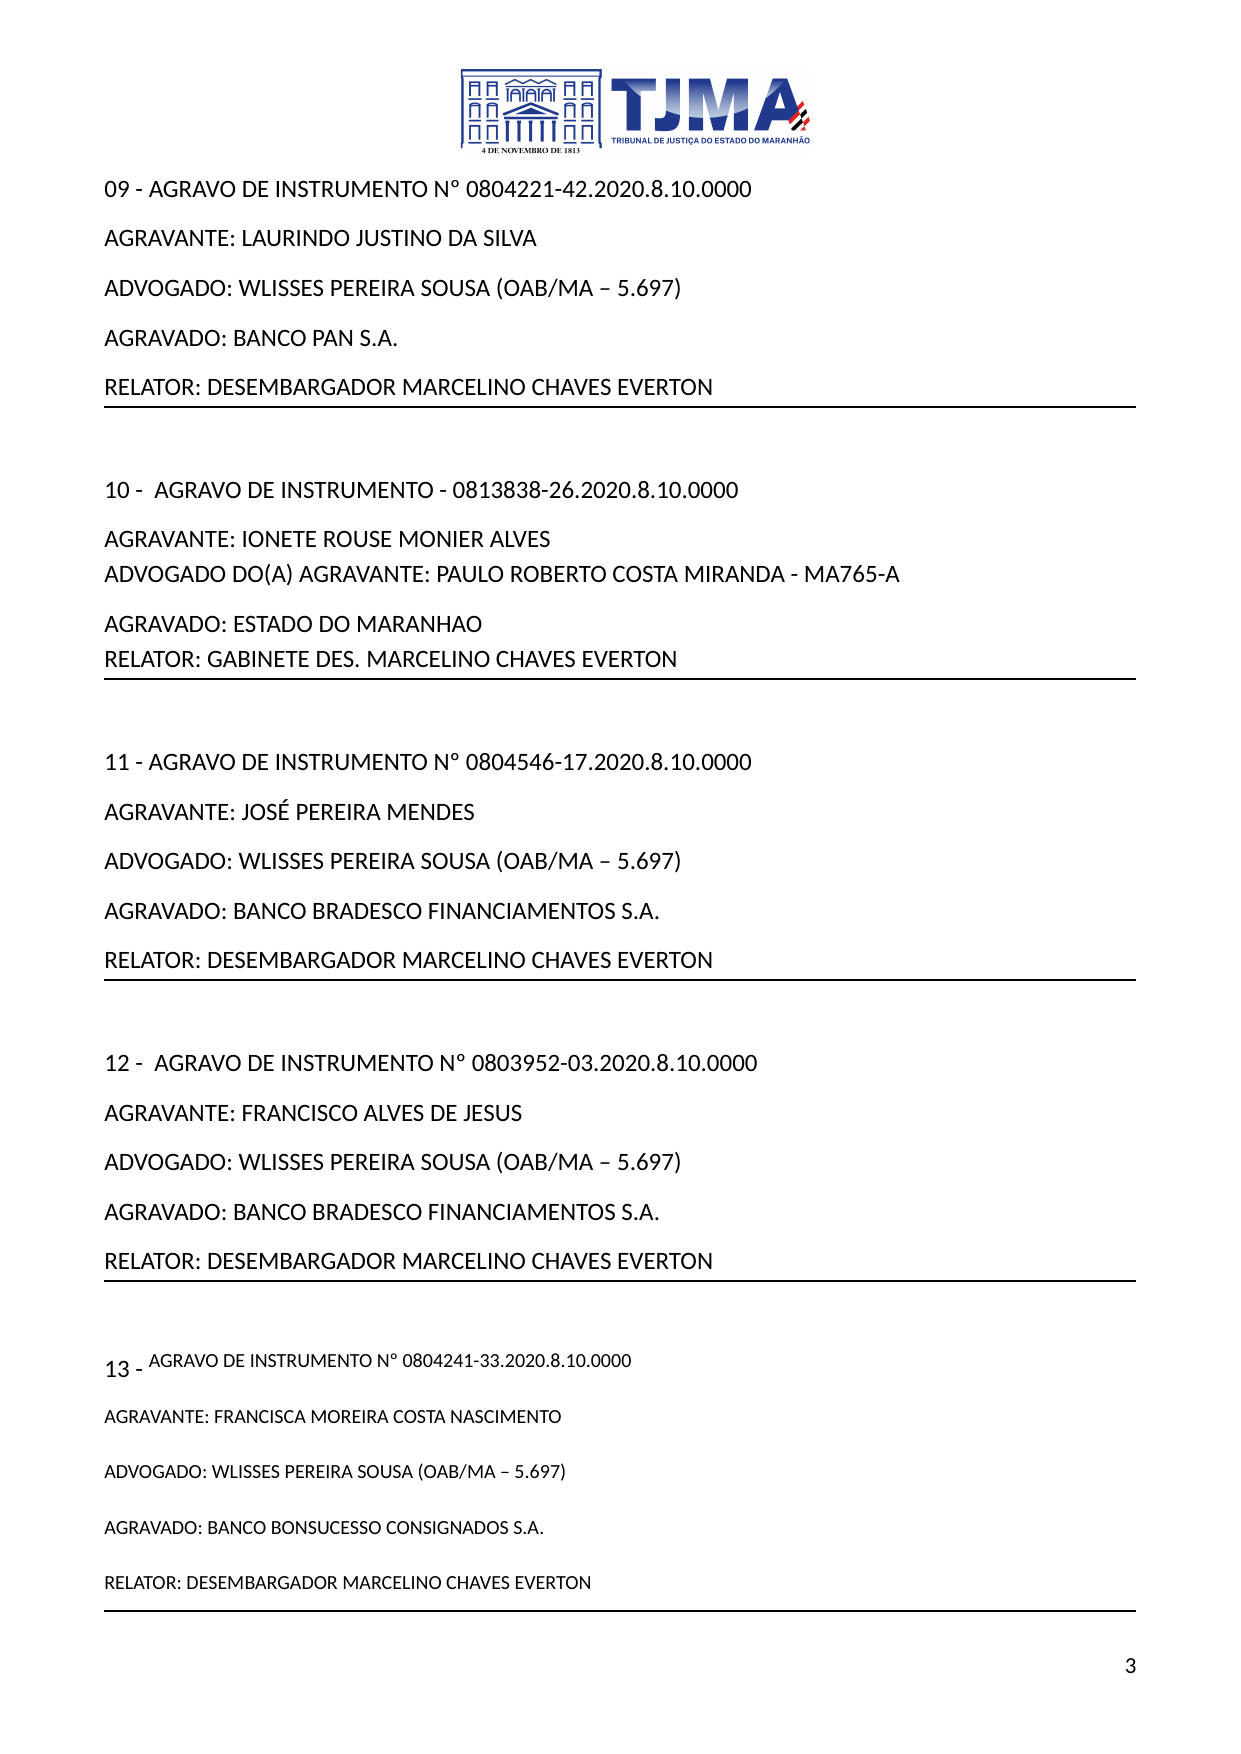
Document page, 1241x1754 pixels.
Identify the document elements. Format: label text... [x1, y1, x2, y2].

text ADVOGADO: WLISSES PEREIRA SOUSA (OAB/MA – 5.697) [104, 845, 1136, 876]
text 12 - AGRAVO DE INSTRUMENTO Nº 0803952-03.2020.8.10.0000 [104, 1047, 1136, 1078]
text 10 - AGRAVO DE INSTRUMENTO - 0813838-26.2020.8.10.0000 [104, 474, 1136, 504]
text AGRAVADO: ESTADO DO MARANHAO RELATOR: GABINETE DES. MARCELINO CHAVES EVERTON [104, 608, 1136, 678]
text RELATOR: DESEMBARGADOR MARCELINO CHAVES EVERTON [104, 944, 1136, 979]
text AGRAVADO: BANCO BRADESCO FINANCIAMENTOS S.A. [104, 1196, 1136, 1226]
picture [460, 69, 810, 155]
text AGRAVADO: BANCO BRADESCO FINANCIAMENTOS S.A. [104, 895, 1136, 925]
text 09 - AGRAVO DE INSTRUMENTO Nº 0804221-42.2020.8.10.0000 [104, 173, 1136, 203]
text AGRAVADO: BANCO BONSUCESSO CONSIGNADOS S.A. [104, 1515, 1136, 1551]
text ADVOGADO: WLISSES PEREIRA SOUSA (OAB/MA – 5.697) [104, 1146, 1136, 1177]
text AGRAVANTE: FRANCISCA MOREIRA COSTA NASCIMENTO [104, 1404, 1136, 1439]
text AGRAVANTE: FRANCISCO ALVES DE JESUS [104, 1097, 1136, 1127]
text AGRAVANTE: JOSÉ PEREIRA MENDES [104, 796, 1136, 826]
text RELATOR: DESEMBARGADOR MARCELINO CHAVES EVERTON [104, 371, 1136, 406]
text ADVOGADO: WLISSES PEREIRA SOUSA (OAB/MA – 5.697) [104, 1459, 1136, 1495]
text AGRAVADO: BANCO PAN S.A. [104, 322, 1136, 352]
text RELATOR: DESEMBARGADOR MARCELINO CHAVES EVERTON [104, 1570, 1136, 1610]
text ADVOGADO: WLISSES PEREIRA SOUSA (OAB/MA – 5.697) [104, 272, 1136, 303]
text AGRAVANTE: IONETE ROUSE MONIER ALVES ADVOGADO DO(A) AGRAVANTE: PAULO ROBERTO COSTA MIRANDA - MA765-A [104, 524, 1136, 589]
text AGRAVANTE: LAURINDO JUSTINO DA SILVA [104, 222, 1136, 253]
text RELATOR: DESEMBARGADOR MARCELINO CHAVES EVERTON [104, 1246, 1136, 1280]
text 11 - AGRAVO DE INSTRUMENTO Nº 0804546-17.2020.8.10.0000 [104, 746, 1136, 777]
text 13 - AGRAVO DE INSTRUMENTO Nº 0804241-33.2020.8.10.0000 [104, 1348, 1136, 1384]
